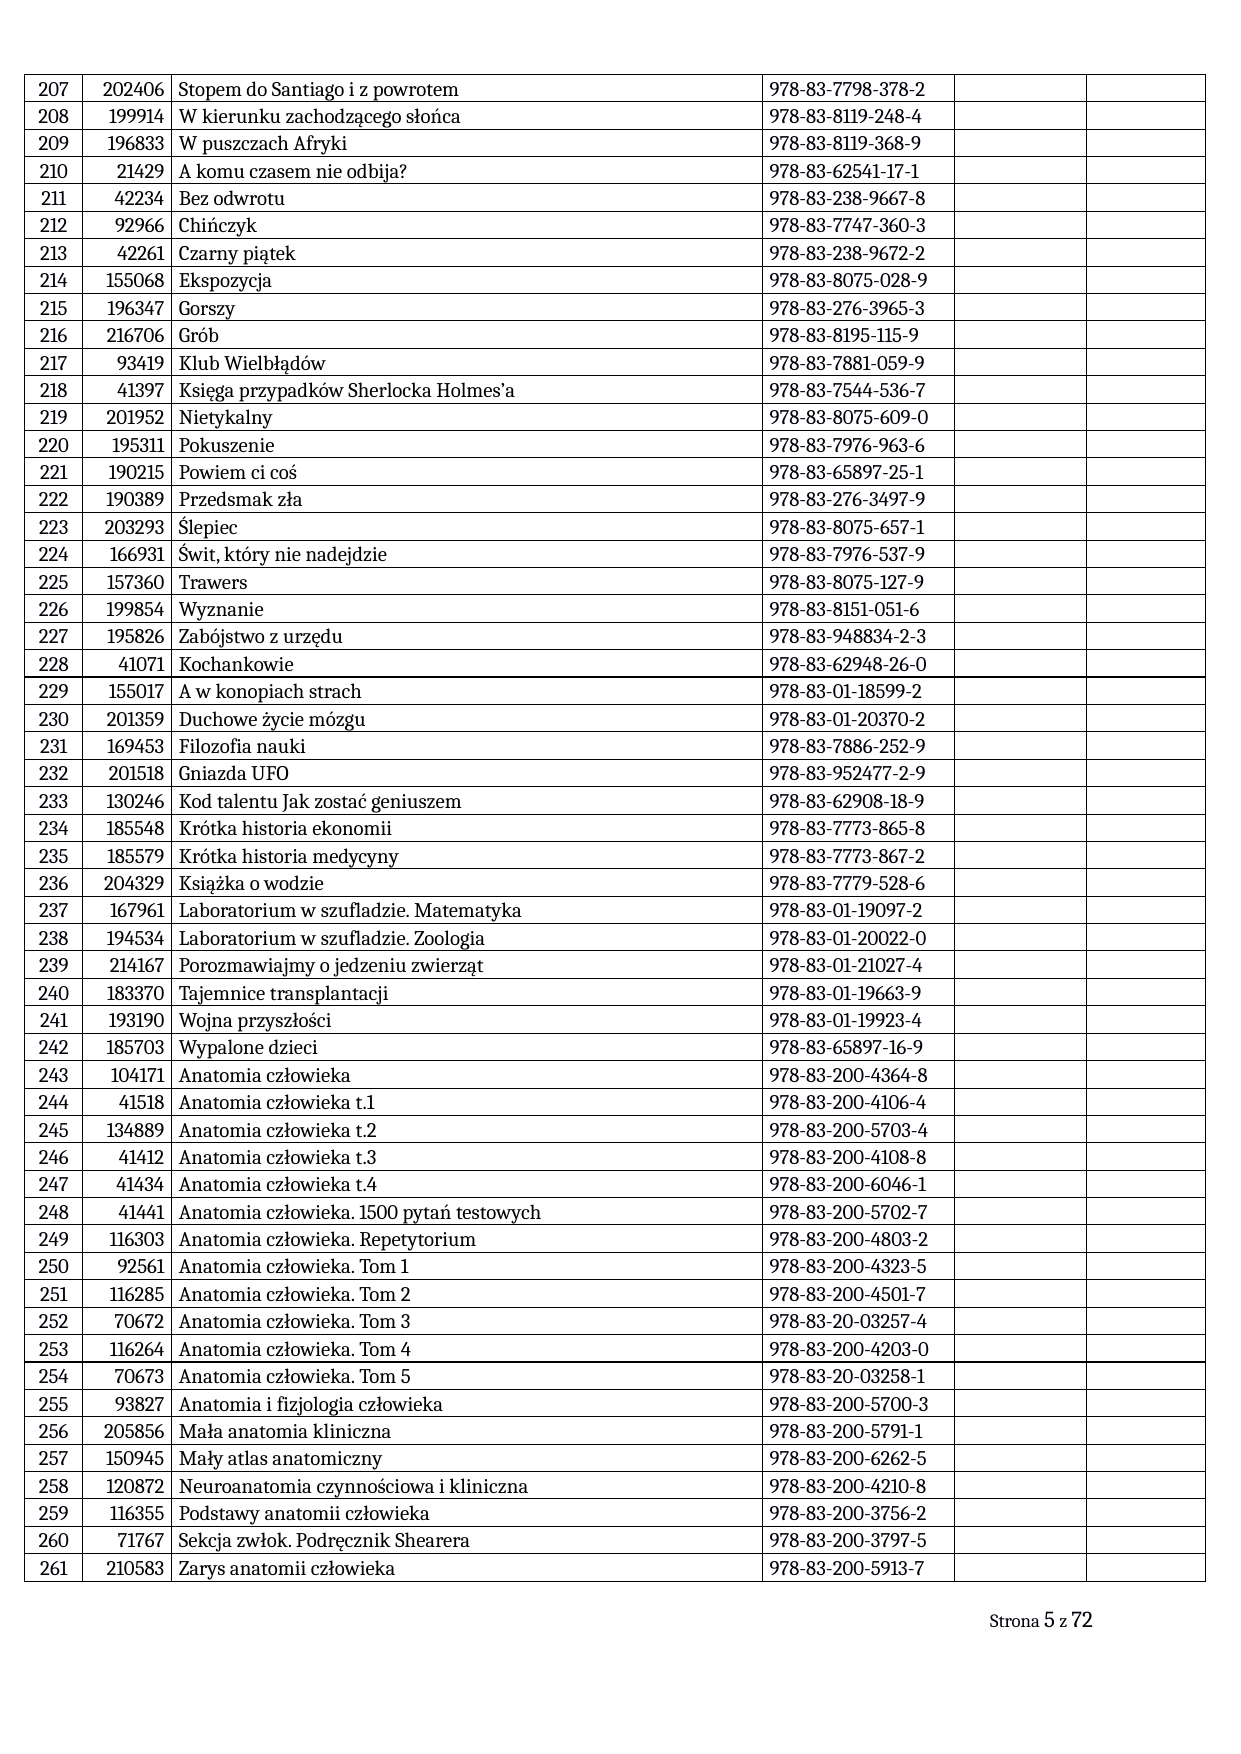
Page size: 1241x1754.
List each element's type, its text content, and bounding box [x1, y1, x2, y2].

table_cell 93419 [83, 349, 171, 375]
table_cell [955, 1390, 1086, 1416]
table_cell 222 [25, 486, 82, 512]
table_cell 261 [25, 1554, 82, 1581]
table_cell 130246 [83, 787, 171, 813]
table_cell 253 [25, 1335, 82, 1361]
table_cell [955, 678, 1086, 704]
table_cell [1087, 787, 1205, 813]
table_cell 978-83-200-4501-7 [763, 1280, 954, 1307]
table_cell [1087, 376, 1205, 402]
table_cell Tajemnice transplantacji [172, 979, 762, 1005]
table_cell 978-83-8075-609-0 [763, 404, 954, 430]
table_cell [1087, 1225, 1205, 1252]
table_cell 195826 [83, 623, 171, 649]
table_cell Pokuszenie [172, 431, 762, 457]
table_cell 243 [25, 1061, 82, 1087]
table_cell 190389 [83, 486, 171, 512]
table_cell [1087, 130, 1205, 156]
table_cell [1087, 732, 1205, 759]
table_cell 978-83-200-3756-2 [763, 1499, 954, 1526]
table_cell [1087, 979, 1205, 1005]
table_cell 155017 [83, 678, 171, 704]
table_cell [955, 1225, 1086, 1252]
table_cell Anatomia człowieka. Repetytorium [172, 1225, 762, 1252]
table_cell 242 [25, 1034, 82, 1060]
table_cell [955, 1308, 1086, 1334]
table_cell 185548 [83, 815, 171, 841]
table_cell 978-83-200-4364-8 [763, 1061, 954, 1087]
table_cell Mały atlas anatomiczny [172, 1445, 762, 1471]
table_cell [955, 787, 1086, 813]
table_cell [1087, 431, 1205, 457]
table_cell [1087, 1308, 1205, 1334]
table_cell 204329 [83, 869, 171, 896]
table_cell Czarny piątek [172, 239, 762, 266]
table_cell 978-83-01-19097-2 [763, 897, 954, 923]
table_cell [1087, 842, 1205, 868]
table_cell [955, 623, 1086, 649]
table_cell Anatomia człowieka t.1 [172, 1089, 762, 1115]
table_cell Porozmawiajmy o jedzeniu zwierząt [172, 951, 762, 978]
table_cell [955, 815, 1086, 841]
table_cell 978-83-01-19663-9 [763, 979, 954, 1005]
table_cell 203293 [83, 513, 171, 539]
table_cell 978-83-200-5703-4 [763, 1116, 954, 1142]
table_cell [1087, 1417, 1205, 1443]
table_cell 978-83-7544-536-7 [763, 376, 954, 402]
table_cell [955, 924, 1086, 950]
table_cell 978-83-200-4323-5 [763, 1253, 954, 1279]
table_cell 216706 [83, 321, 171, 348]
table_cell [955, 1089, 1086, 1115]
table_cell 116285 [83, 1280, 171, 1307]
table_cell 978-83-01-21027-4 [763, 951, 954, 978]
table_cell 209 [25, 130, 82, 156]
table_cell [1087, 1527, 1205, 1553]
table_cell Świt, który nie nadejdzie [172, 541, 762, 567]
table_cell [955, 979, 1086, 1005]
table_cell 249 [25, 1225, 82, 1252]
table_cell Anatomia człowieka [172, 1061, 762, 1087]
table_cell 70673 [83, 1363, 171, 1389]
table_cell Anatomia człowieka. Tom 2 [172, 1280, 762, 1307]
table_cell 92561 [83, 1253, 171, 1279]
table_cell [1087, 1171, 1205, 1197]
table_cell 190215 [83, 458, 171, 485]
table_cell 93827 [83, 1390, 171, 1416]
table_cell W puszczach Afryki [172, 130, 762, 156]
table_cell 207 [25, 75, 82, 101]
table_cell 978-83-276-3965-3 [763, 294, 954, 320]
table_cell 238 [25, 924, 82, 950]
table_cell [955, 595, 1086, 622]
table_cell Laboratorium w szufladzie. Matematyka [172, 897, 762, 923]
table_cell 225 [25, 568, 82, 594]
table_cell 205856 [83, 1417, 171, 1443]
table_cell 978-83-01-18599-2 [763, 678, 954, 704]
table_cell [1087, 1253, 1205, 1279]
table_cell 150945 [83, 1445, 171, 1471]
table_cell [955, 1445, 1086, 1471]
table_cell 92966 [83, 212, 171, 238]
table_cell [1087, 349, 1205, 375]
table_cell 978-83-20-03258-1 [763, 1363, 954, 1389]
table_cell Nietykalny [172, 404, 762, 430]
table_cell 231 [25, 732, 82, 759]
table_cell 185579 [83, 842, 171, 868]
table_cell [1087, 1198, 1205, 1224]
table_cell 70672 [83, 1308, 171, 1334]
table_cell 252 [25, 1308, 82, 1334]
table_cell Anatomia człowieka. 1500 pytań testowych [172, 1198, 762, 1224]
table_cell 202406 [83, 75, 171, 101]
table_cell 194534 [83, 924, 171, 950]
table_cell 230 [25, 705, 82, 731]
table_cell [955, 897, 1086, 923]
table_cell [955, 212, 1086, 238]
table_cell 257 [25, 1445, 82, 1471]
table_cell 248 [25, 1198, 82, 1224]
table_cell [955, 705, 1086, 731]
table_cell [955, 486, 1086, 512]
table_cell 240 [25, 979, 82, 1005]
table_cell 978-83-238-9672-2 [763, 239, 954, 266]
table_cell 978-83-200-5791-1 [763, 1417, 954, 1443]
table_cell Wypalone dzieci [172, 1034, 762, 1060]
table_cell [1087, 239, 1205, 266]
table_cell [955, 239, 1086, 266]
table_cell 201518 [83, 760, 171, 786]
table_cell [1087, 951, 1205, 978]
table_cell 978-83-7798-378-2 [763, 75, 954, 101]
table_cell W kierunku zachodzącego słońca [172, 102, 762, 128]
table_cell 246 [25, 1143, 82, 1169]
table_cell [955, 321, 1086, 348]
table_cell 41441 [83, 1198, 171, 1224]
table_cell 41434 [83, 1171, 171, 1197]
table_cell 978-83-7976-963-6 [763, 431, 954, 457]
table_cell 134889 [83, 1116, 171, 1142]
table_cell Krótka historia ekonomii [172, 815, 762, 841]
table_cell 978-83-8075-028-9 [763, 267, 954, 293]
table_cell [1087, 650, 1205, 676]
table_cell 256 [25, 1417, 82, 1443]
table_cell 255 [25, 1390, 82, 1416]
table_cell 258 [25, 1472, 82, 1498]
table_cell 227 [25, 623, 82, 649]
table_cell [955, 458, 1086, 485]
table_cell [955, 102, 1086, 128]
table_cell 218 [25, 376, 82, 402]
table_cell [955, 267, 1086, 293]
table_cell 229 [25, 678, 82, 704]
table_cell [955, 294, 1086, 320]
table_cell [1087, 815, 1205, 841]
table_cell Podstawy anatomii człowieka [172, 1499, 762, 1526]
table_cell [1087, 1143, 1205, 1169]
table_cell [955, 1006, 1086, 1033]
table_cell 195311 [83, 431, 171, 457]
table_cell [1087, 157, 1205, 183]
table_cell 213 [25, 239, 82, 266]
table_cell 241 [25, 1006, 82, 1033]
table_cell Ekspozycja [172, 267, 762, 293]
table_cell [955, 1363, 1086, 1389]
table_cell [1087, 897, 1205, 923]
table_cell 226 [25, 595, 82, 622]
table_cell [1087, 1390, 1205, 1416]
table_cell 185703 [83, 1034, 171, 1060]
table_cell 41412 [83, 1143, 171, 1169]
table_cell [1087, 623, 1205, 649]
table_cell [1087, 869, 1205, 896]
table_cell 978-83-200-6046-1 [763, 1171, 954, 1197]
table_cell Anatomia człowieka. Tom 3 [172, 1308, 762, 1334]
table_cell 216 [25, 321, 82, 348]
table_cell [955, 760, 1086, 786]
table_cell [955, 1472, 1086, 1498]
table_cell 978-83-200-4210-8 [763, 1472, 954, 1498]
table_cell 978-83-200-5702-7 [763, 1198, 954, 1224]
table_cell 42234 [83, 184, 171, 211]
table_cell [1087, 321, 1205, 348]
table_cell 215 [25, 294, 82, 320]
table_cell [955, 568, 1086, 594]
table_cell Zarys anatomii człowieka [172, 1554, 762, 1581]
table_cell Ślepiec [172, 513, 762, 539]
table_cell Neuroanatomia czynnościowa i kliniczna [172, 1472, 762, 1498]
table_cell 254 [25, 1363, 82, 1389]
table_cell [1087, 1554, 1205, 1581]
table_cell [1087, 486, 1205, 512]
table_cell 978-83-8075-127-9 [763, 568, 954, 594]
table_cell [1087, 1034, 1205, 1060]
table_cell 245 [25, 1116, 82, 1142]
table_cell [1087, 294, 1205, 320]
table_cell [1087, 1363, 1205, 1389]
table_cell 193190 [83, 1006, 171, 1033]
table_cell Anatomia człowieka. Tom 5 [172, 1363, 762, 1389]
table_cell 978-83-7886-252-9 [763, 732, 954, 759]
table_cell 978-83-65897-25-1 [763, 458, 954, 485]
table_cell [1087, 1061, 1205, 1087]
table_cell [1087, 568, 1205, 594]
table_cell Anatomia człowieka t.4 [172, 1171, 762, 1197]
table_cell [1087, 102, 1205, 128]
table_cell 21429 [83, 157, 171, 183]
table_cell 978-83-200-4106-4 [763, 1089, 954, 1115]
table_cell [955, 1061, 1086, 1087]
table_cell 155068 [83, 267, 171, 293]
table_cell [1087, 1116, 1205, 1142]
table_cell 234 [25, 815, 82, 841]
table_cell 116264 [83, 1335, 171, 1361]
table_cell 978-83-01-19923-4 [763, 1006, 954, 1033]
table_cell 978-83-200-4803-2 [763, 1225, 954, 1252]
table_cell Chińczyk [172, 212, 762, 238]
table_cell 978-83-62541-17-1 [763, 157, 954, 183]
table_cell 212 [25, 212, 82, 238]
table_cell 978-83-238-9667-8 [763, 184, 954, 211]
table_cell 978-83-20-03257-4 [763, 1308, 954, 1334]
table_cell [955, 1280, 1086, 1307]
table_cell [1087, 760, 1205, 786]
table_cell [955, 869, 1086, 896]
table_cell [955, 157, 1086, 183]
table_cell 978-83-62948-26-0 [763, 650, 954, 676]
table_cell [955, 1171, 1086, 1197]
table_cell 41518 [83, 1089, 171, 1115]
table_cell [955, 1335, 1086, 1361]
table_cell 166931 [83, 541, 171, 567]
table_cell [1087, 595, 1205, 622]
table_cell [955, 1253, 1086, 1279]
table_cell Sekcja zwłok. Podręcznik Shearera [172, 1527, 762, 1553]
table_cell 71767 [83, 1527, 171, 1553]
table_cell [955, 513, 1086, 539]
table_cell Trawers [172, 568, 762, 594]
table_cell [955, 404, 1086, 430]
table_cell 228 [25, 650, 82, 676]
table_cell 208 [25, 102, 82, 128]
table_cell [1087, 1335, 1205, 1361]
table_cell [1087, 267, 1205, 293]
table_cell Krótka historia medycyny [172, 842, 762, 868]
table_cell [955, 1417, 1086, 1443]
table_cell 978-83-8119-368-9 [763, 130, 954, 156]
table_cell [1087, 1472, 1205, 1498]
table_cell 978-83-7747-360-3 [763, 212, 954, 238]
table_cell 201359 [83, 705, 171, 731]
table_cell 978-83-948834-2-3 [763, 623, 954, 649]
table_cell Anatomia człowieka t.3 [172, 1143, 762, 1169]
table_cell [955, 1034, 1086, 1060]
table_cell Anatomia i fizjologia człowieka [172, 1390, 762, 1416]
table_cell Zabójstwo z urzędu [172, 623, 762, 649]
table_cell [955, 1499, 1086, 1526]
table_cell 223 [25, 513, 82, 539]
table_cell 219 [25, 404, 82, 430]
table_cell [1087, 1280, 1205, 1307]
table_cell [955, 842, 1086, 868]
table_cell 978-83-7773-865-8 [763, 815, 954, 841]
table_cell 978-83-7773-867-2 [763, 842, 954, 868]
table_cell [1087, 1445, 1205, 1471]
table_cell 978-83-8151-051-6 [763, 595, 954, 622]
table_cell 116303 [83, 1225, 171, 1252]
table_cell 237 [25, 897, 82, 923]
table_cell 978-83-7976-537-9 [763, 541, 954, 567]
table_cell [1087, 513, 1205, 539]
table_cell [1087, 184, 1205, 211]
table_cell [955, 184, 1086, 211]
table_cell 260 [25, 1527, 82, 1553]
table_cell 978-83-8195-115-9 [763, 321, 954, 348]
table_cell 41397 [83, 376, 171, 402]
table_cell [1087, 924, 1205, 950]
table_cell [1087, 705, 1205, 731]
table_cell 251 [25, 1280, 82, 1307]
table_cell [1087, 404, 1205, 430]
table_cell 211 [25, 184, 82, 211]
table_cell [1087, 75, 1205, 101]
table_cell 978-83-200-5913-7 [763, 1554, 954, 1581]
table_cell [1087, 212, 1205, 238]
table_cell Anatomia człowieka. Tom 1 [172, 1253, 762, 1279]
table_cell A komu czasem nie odbija? [172, 157, 762, 183]
table_cell [955, 1527, 1086, 1553]
table_cell 978-83-65897-16-9 [763, 1034, 954, 1060]
table_cell 244 [25, 1089, 82, 1115]
table_cell 978-83-952477-2-9 [763, 760, 954, 786]
table_cell 978-83-01-20022-0 [763, 924, 954, 950]
table_cell 196347 [83, 294, 171, 320]
table_cell [1087, 1006, 1205, 1033]
table_cell Księga przypadków Sherlocka Holmes’a [172, 376, 762, 402]
table_cell 120872 [83, 1472, 171, 1498]
table_cell [955, 1554, 1086, 1581]
table_cell Wojna przyszłości [172, 1006, 762, 1033]
table_cell [955, 650, 1086, 676]
table_cell 259 [25, 1499, 82, 1526]
table_cell [1087, 1499, 1205, 1526]
table_cell 978-83-200-4108-8 [763, 1143, 954, 1169]
table_cell Kod talentu Jak zostać geniuszem [172, 787, 762, 813]
table_cell [1087, 541, 1205, 567]
table_cell [955, 951, 1086, 978]
table_cell 167961 [83, 897, 171, 923]
table_cell 41071 [83, 650, 171, 676]
table_cell 201952 [83, 404, 171, 430]
table_cell 214167 [83, 951, 171, 978]
table_cell Gorszy [172, 294, 762, 320]
table_cell [955, 75, 1086, 101]
table_cell 196833 [83, 130, 171, 156]
table_cell [955, 376, 1086, 402]
table_cell [955, 1198, 1086, 1224]
table_cell 232 [25, 760, 82, 786]
table_cell 978-83-8119-248-4 [763, 102, 954, 128]
table_cell 42261 [83, 239, 171, 266]
table_cell [955, 1143, 1086, 1169]
table_cell Anatomia człowieka. Tom 4 [172, 1335, 762, 1361]
table_cell Filozofia nauki [172, 732, 762, 759]
table_cell 978-83-7881-059-9 [763, 349, 954, 375]
table_cell 250 [25, 1253, 82, 1279]
table_cell Przedsmak zła [172, 486, 762, 512]
table_cell Gniazda UFO [172, 760, 762, 786]
table_cell 236 [25, 869, 82, 896]
table_cell [955, 431, 1086, 457]
table_cell Książka o wodzie [172, 869, 762, 896]
table_cell [1087, 678, 1205, 704]
table_cell 978-83-200-3797-5 [763, 1527, 954, 1553]
table_cell Wyznanie [172, 595, 762, 622]
table_cell 233 [25, 787, 82, 813]
table_cell 169453 [83, 732, 171, 759]
table_cell 104171 [83, 1061, 171, 1087]
table_cell [1087, 458, 1205, 485]
table_cell [955, 1116, 1086, 1142]
table_cell Powiem ci coś [172, 458, 762, 485]
table_cell Laboratorium w szufladzie. Zoologia [172, 924, 762, 950]
table_cell [955, 541, 1086, 567]
table_cell 157360 [83, 568, 171, 594]
table_cell 978-83-200-4203-0 [763, 1335, 954, 1361]
table_cell 224 [25, 541, 82, 567]
table_cell 214 [25, 267, 82, 293]
table_cell 978-83-01-20370-2 [763, 705, 954, 731]
table_cell Stopem do Santiago i z powrotem [172, 75, 762, 101]
table_cell 221 [25, 458, 82, 485]
table_cell [955, 349, 1086, 375]
table_cell 220 [25, 431, 82, 457]
table_cell Bez odwrotu [172, 184, 762, 211]
table_cell 199914 [83, 102, 171, 128]
table_cell 183370 [83, 979, 171, 1005]
table_cell [1087, 1089, 1205, 1115]
table_cell 217 [25, 349, 82, 375]
table_cell 978-83-8075-657-1 [763, 513, 954, 539]
table_cell 199854 [83, 595, 171, 622]
table_cell 978-83-7779-528-6 [763, 869, 954, 896]
table_cell A w konopiach strach [172, 678, 762, 704]
table_cell 247 [25, 1171, 82, 1197]
table_cell 978-83-200-6262-5 [763, 1445, 954, 1471]
table_cell 210583 [83, 1554, 171, 1581]
table_cell Kochankowie [172, 650, 762, 676]
table_cell Duchowe życie mózgu [172, 705, 762, 731]
table_cell Mała anatomia kliniczna [172, 1417, 762, 1443]
table_cell 116355 [83, 1499, 171, 1526]
table_cell 978-83-62908-18-9 [763, 787, 954, 813]
table_cell 239 [25, 951, 82, 978]
table_cell Grób [172, 321, 762, 348]
table_cell 978-83-276-3497-9 [763, 486, 954, 512]
table_cell 210 [25, 157, 82, 183]
table_cell 235 [25, 842, 82, 868]
table_cell [955, 732, 1086, 759]
table_cell Klub Wielbłądów [172, 349, 762, 375]
table_cell Anatomia człowieka t.2 [172, 1116, 762, 1142]
table_cell [955, 130, 1086, 156]
table_cell 978-83-200-5700-3 [763, 1390, 954, 1416]
